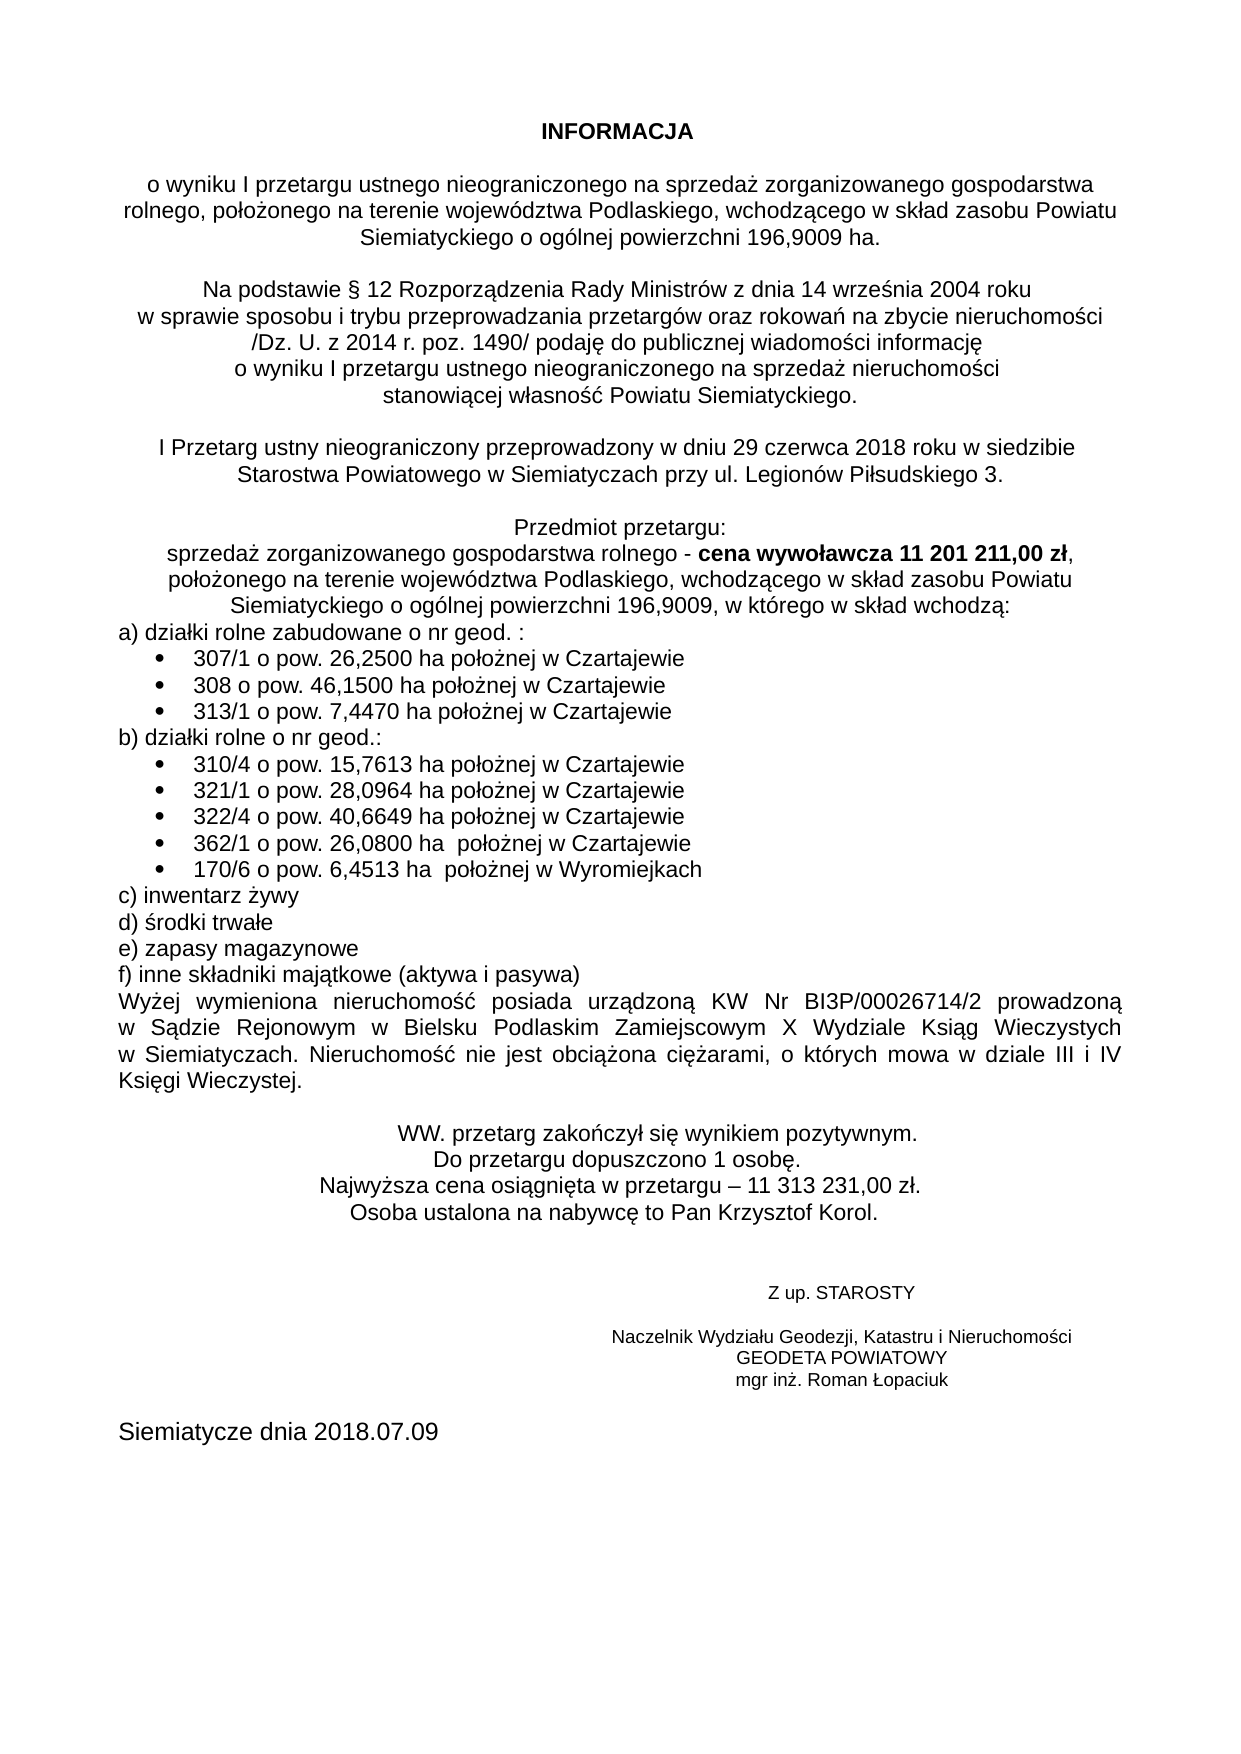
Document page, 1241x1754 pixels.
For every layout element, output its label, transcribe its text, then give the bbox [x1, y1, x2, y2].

text f) inne składniki majątkowe (aktywa i pasywa) [118, 961, 1122, 988]
text Starostwa Powiatowego w Siemiatyczach przy ul. Legionów Piłsudskiego 3. [118, 461, 1122, 487]
list 313/1 o pow. 7,4470 ha położnej w Czartajewie [156, 698, 1122, 724]
text b) działki rolne o nr geod.: [118, 724, 1122, 751]
text Naczelnik Wydziału Geodezji, Katastru i Nieruchomości [118, 1326, 1122, 1347]
text sprzedaż zorganizowanego gospodarstwa rolnego - cena wywoławcza 11 201 211,00 zł, położonego na terenie województwa Podlaskiego, wchodzącego w skład zasobu Powiatu Siemiatyckiego o ogólnej powierzchni 196,9009, w którego w skład wchodzą: [118, 540, 1122, 619]
text e) zapasy magazynowe [118, 935, 1122, 961]
list 307/1 o pow. 26,2500 ha położnej w Czartajewie [156, 645, 1122, 672]
text o wyniku I przetargu ustnego nieograniczonego na sprzedaż nieruchomości [118, 355, 1122, 382]
list 308 o pow. 46,1500 ha położnej w Czartajewie [156, 672, 1122, 698]
text d) środki trwałe [118, 909, 1122, 935]
text I Przetarg ustny nieograniczony przeprowadzony w dniu 29 czerwca 2018 roku w siedzibie [118, 434, 1122, 461]
text Do przetargu dopuszczono 1 osobę. [118, 1146, 1122, 1172]
text Z up. STAROSTY [118, 1278, 1122, 1304]
text Na podstawie § 12 Rozporządzenia Rady Ministrów z dnia 14 września 2004 roku [118, 276, 1122, 303]
list 310/4 o pow. 15,7613 ha położnej w Czartajewie [156, 751, 1122, 777]
list 362/1 o pow. 26,0800 ha położnej w Czartajewie [156, 830, 1122, 856]
text c) inwentarz żywy [118, 882, 1122, 909]
text Siemiatycze dnia 2018.07.09 [118, 1417, 1122, 1445]
text w sprawie sposobu i trybu przeprowadzania przetargów oraz rokowań na zbycie nieruchomości /Dz. U. z 2014 r. poz. 1490/ podaję do publicznej wiadomości informację [118, 303, 1122, 355]
list 321/1 o pow. 28,0964 ha położnej w Czartajewie [156, 777, 1122, 803]
text stanowiącej własność Powiatu Siemiatyckiego. [118, 382, 1122, 408]
list 322/4 o pow. 40,6649 ha położnej w Czartajewie [156, 803, 1122, 830]
text INFORMACJA [118, 118, 1122, 144]
text mgr inż. Roman Łopaciuk [118, 1369, 1122, 1390]
text a) działki rolne zabudowane o nr geod. : [118, 619, 1122, 645]
list WW. przetarg zakończył się wynikiem pozytywnym. [156, 1119, 1122, 1146]
text Wyżej wymieniona nieruchomość posiada urządzoną KW Nr BI3P/00026714/2 prowadzoną w Sądzie Rejonowym w Bielsku Podlaskim Zamiejscowym X Wydziale Ksiąg Wieczystych w Siemiatyczach. Nieruchomość nie jest obciążona ciężarami, o których mowa w dziale III i IV Księgi Wieczystej. [118, 988, 1122, 1093]
text GEODETA POWIATOWY [118, 1347, 1122, 1369]
text Najwyższa cena osiągnięta w przetargu – 11 313 231,00 zł. [118, 1172, 1122, 1199]
list 170/6 o pow. 6,4513 ha położnej w Wyromiejkach [156, 856, 1122, 882]
text Przedmiot przetargu: [118, 513, 1122, 540]
text o wyniku I przetargu ustnego nieograniczonego na sprzedaż zorganizowanego gospodarstwa rolnego, położonego na terenie województwa Podlaskiego, wchodzącego w skład zasobu Powiatu Siemiatyckiego o ogólnej powierzchni 196,9009 ha. [118, 171, 1122, 250]
text Osoba ustalona na nabywcę to Pan Krzysztof Korol. [118, 1199, 1122, 1225]
